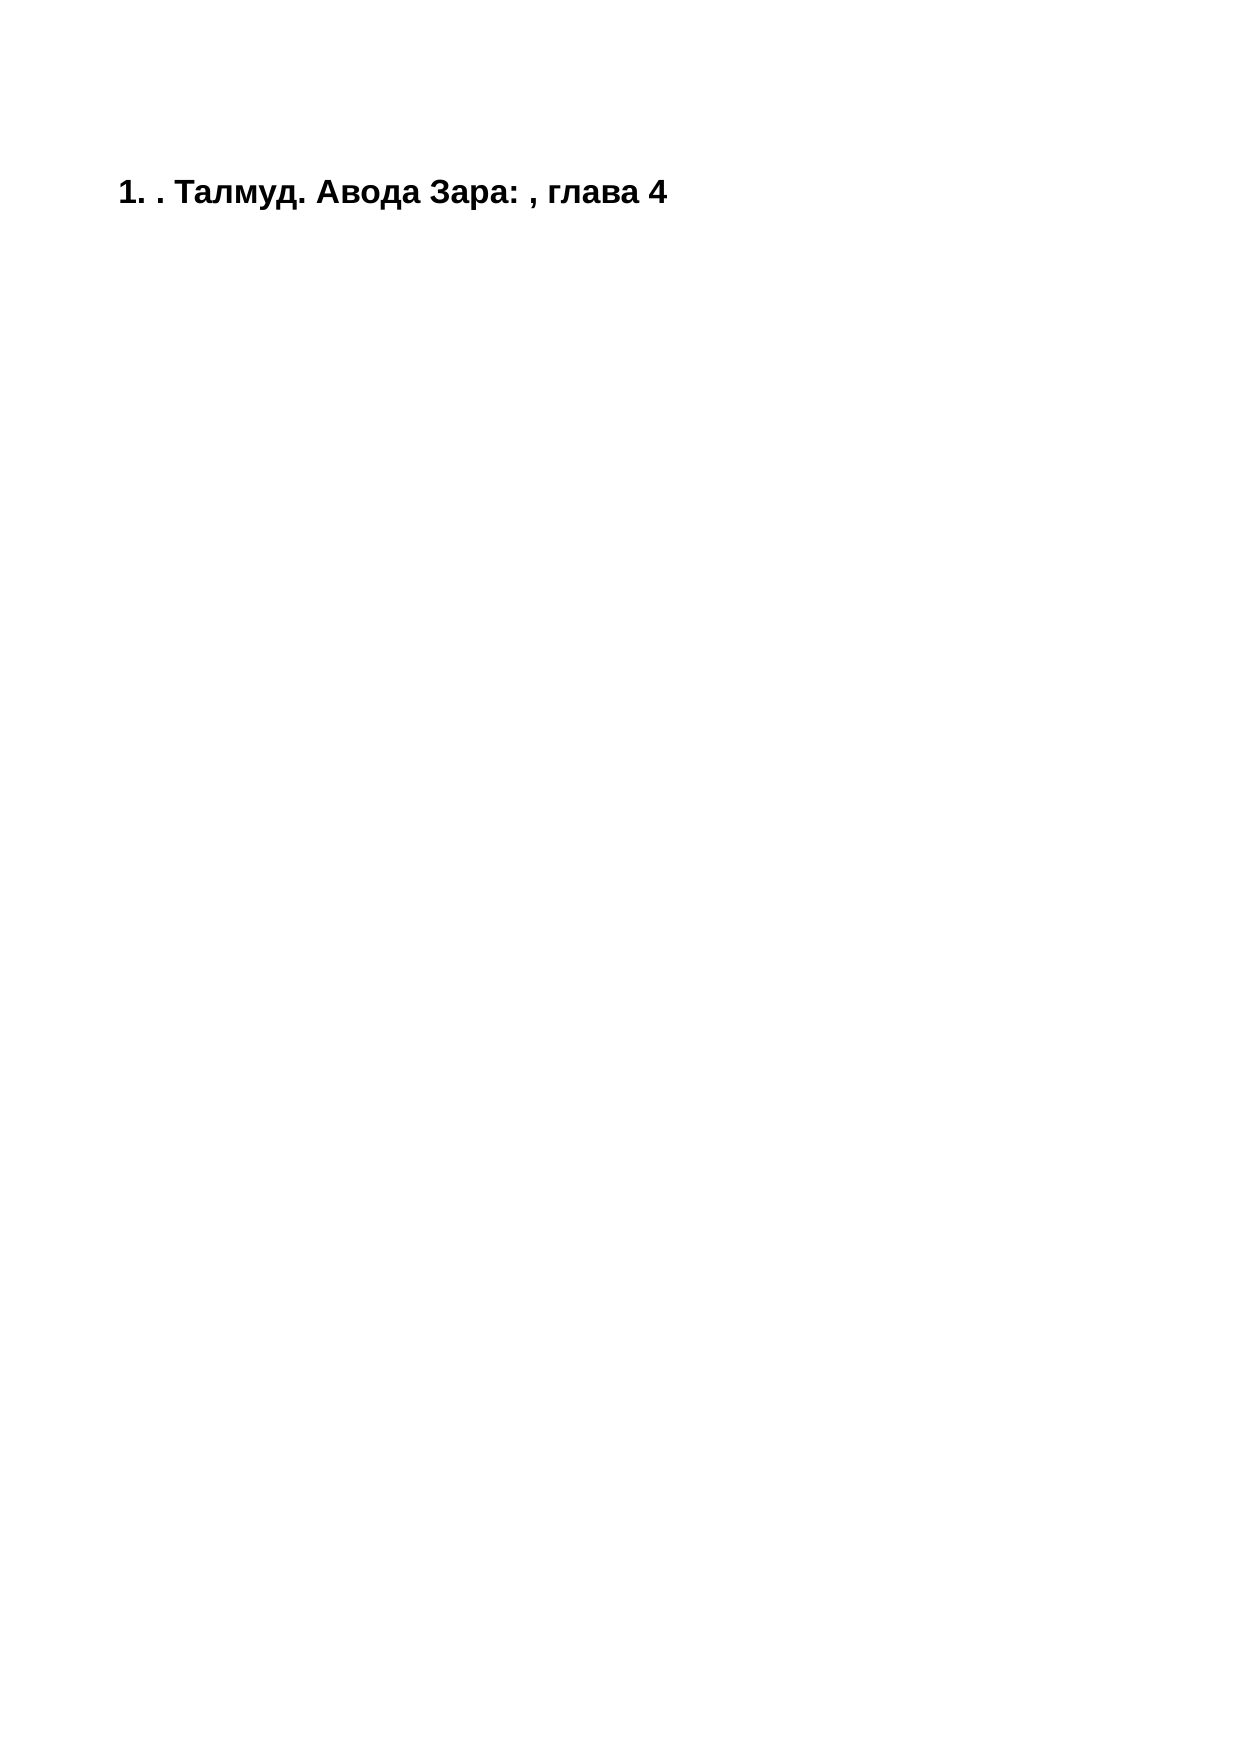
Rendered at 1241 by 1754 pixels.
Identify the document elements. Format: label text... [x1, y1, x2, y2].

subtitle . Талмуд. Авода Зара: , глава 4 [118, 147, 1122, 176]
